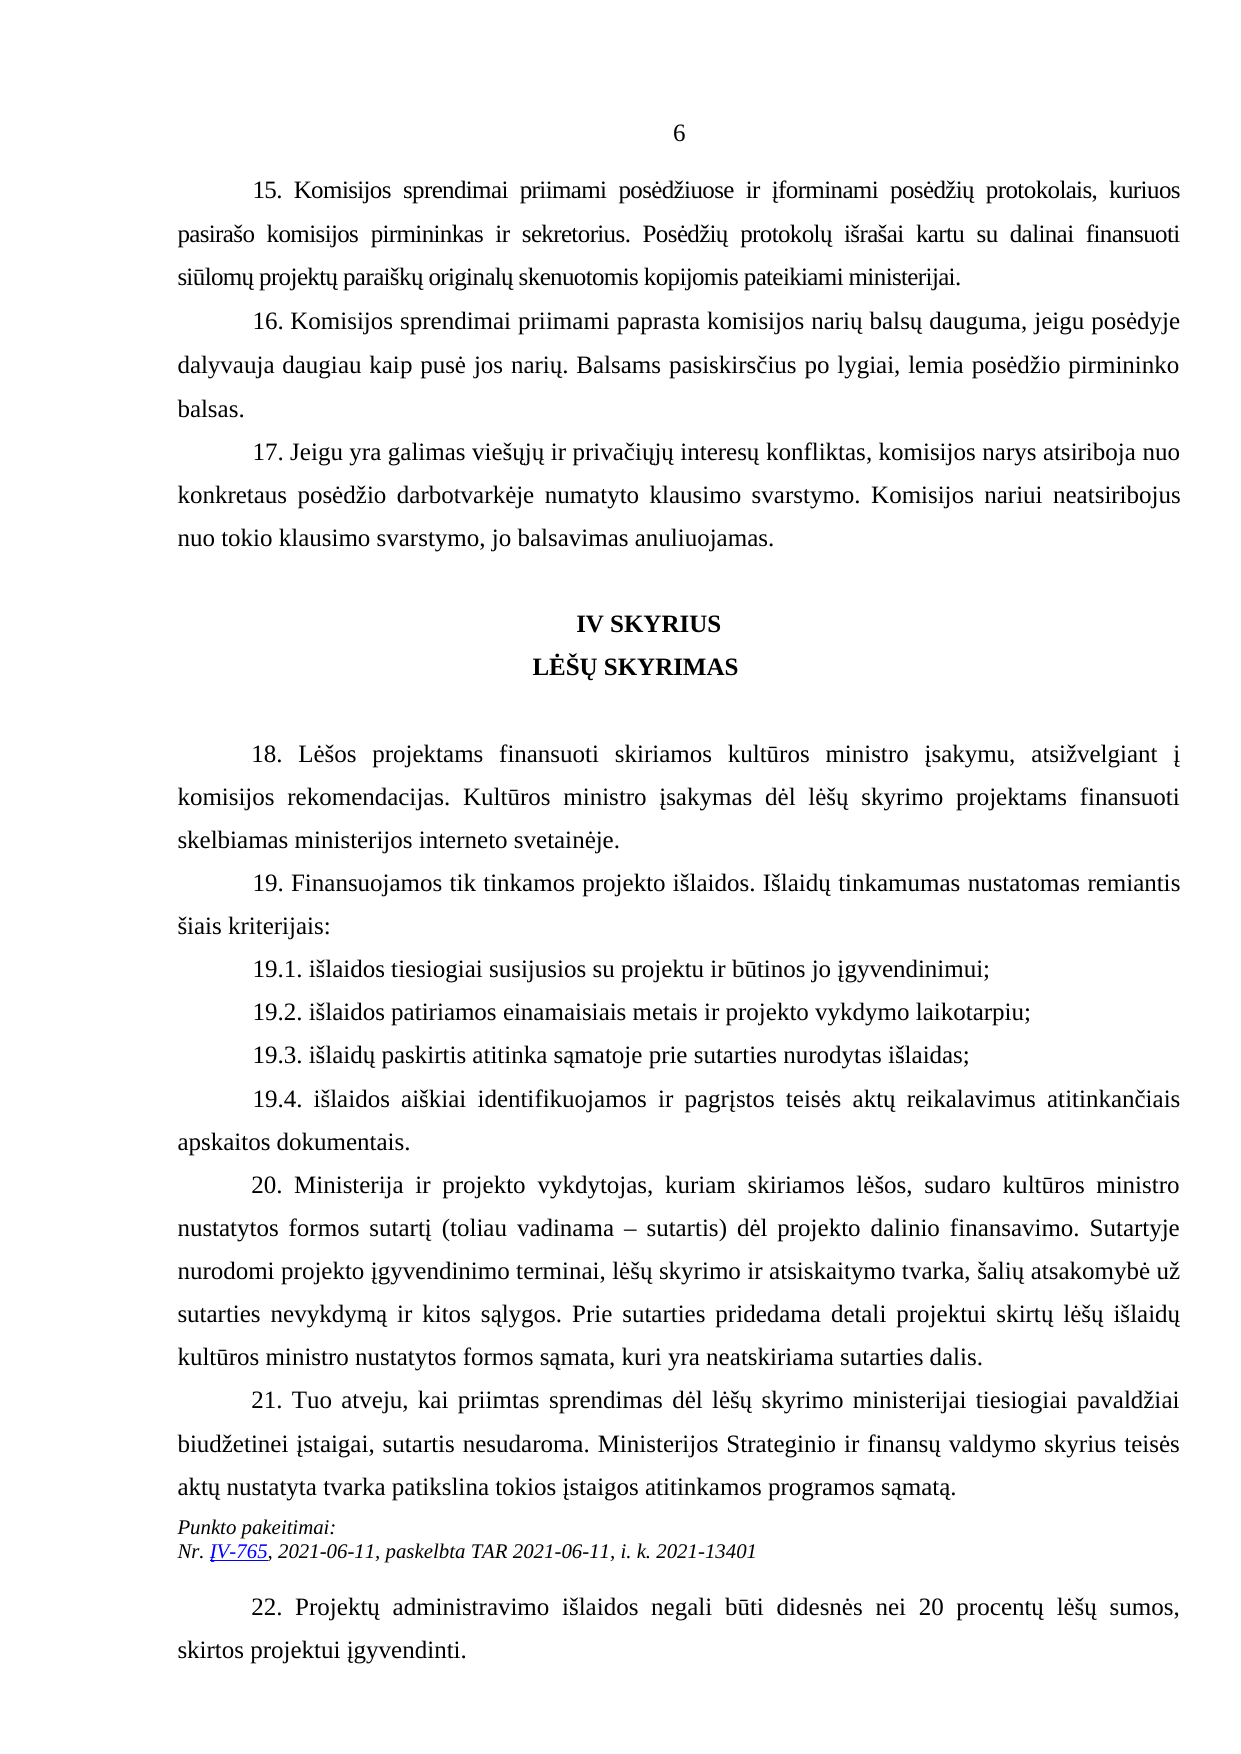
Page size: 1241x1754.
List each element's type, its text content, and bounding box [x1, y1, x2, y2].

text 18. Lėšos projektams finansuoti skiriamos kultūros ministro įsakymu, atsižvelgiant į komisijos rekomendacijas. Kultūros ministro įsakymas dėl lėšų skyrimo projektams finansuoti skelbiamas ministerijos interneto svetainėje. [177, 739, 1181, 854]
text Punkto pakeitimai: [177, 1515, 1181, 1539]
text 16. Komisijos sprendimai priimami paprasta komisijos narių balsų dauguma, jeigu posėdyje dalyvauja daugiau kaip pusė jos narių. Balsams pasiskirsčius po lygiai, lemia posėdžio pirmininko balsas. [177, 305, 1181, 422]
text Nr. ĮV-765, 2021-06-11, paskelbta TAR 2021-06-11, i. k. 2021-13401 [177, 1539, 1181, 1563]
text IV SKYRIUS [576, 609, 1181, 638]
text 21. Tuo atveju, kai priimtas sprendimas dėl lėšų skyrimo ministerijai tiesiogiai pavaldžiai biudžetinei įstaigai, sutartis nesudaroma. Ministerijos Strateginio ir finansų valdymo skyrius teisės aktų nustatyta tvarka patikslina tokios įstaigos atitinkamos programos sąmatą. [177, 1386, 1181, 1501]
text 19. Finansuojamos tik tinkamos projekto išlaidos. Išlaidų tinkamumas nustatomas remiantis šiais kriterijais: [177, 868, 1181, 940]
text 19.2. išlaidos patiriamos einamaisiais metais ir projekto vykdymo laikotarpiu; [177, 997, 1181, 1026]
text 20. Ministerija ir projekto vykdytojas, kuriam skiriamos lėšos, sudaro kultūros ministro nustatytos formos sutartį (toliau vadinama – sutartis) dėl projekto dalinio finansavimo. Sutartyje nurodomi projekto įgyvendinimo terminai, lėšų skyrimo ir atsiskaitymo tvarka, šalių atsakomybė už sutarties nevykdymą ir kitos sąlygos. Prie sutarties pridedama detali projektui skirtų lėšų išlaidų kultūros ministro nustatytos formos sąmata, kuri yra neatskiriama sutarties dalis. [177, 1170, 1181, 1371]
text 19.4. išlaidos aiškiai identifikuojamos ir pagrįstos teisės aktų reikalavimus atitinkančiais apskaitos dokumentais. [177, 1084, 1181, 1156]
text 17. Jeigu yra galimas viešųjų ir privačiųjų interesų konfliktas, komisijos narys atsiriboja nuo konkretaus posėdžio darbotvarkėje numatyto klausimo svarstymo. Komisijos nariui neatsiribojus nuo tokio klausimo svarstymo, jo balsavimas anuliuojamas. [177, 437, 1181, 552]
text 19.1. išlaidos tiesiogiai susijusios su projektu ir būtinos jo įgyvendinimui; [177, 954, 1181, 983]
text 19.3. išlaidų paskirtis atitinka sąmatoje prie sutarties nurodytas išlaidas; [177, 1041, 1181, 1069]
text 22. Projektų administravimo išlaidos negali būti didesnės nei 20 procentų lėšų sumos, skirtos projektui įgyvendinti. [177, 1592, 1181, 1664]
text LĖŠŲ SKYRIMAS [472, 652, 1181, 681]
text 15. Komisijos sprendimai priimami posėdžiuose ir įforminami posėdžių protokolais, kuriuos pasirašo komisijos pirmininkas ir sekretorius. Posėdžių protokolų išrašai kartu su dalinai finansuoti siūlomų projektų paraiškų originalų skenuotomis kopijomis pateikiami ministerijai. [177, 176, 1181, 291]
